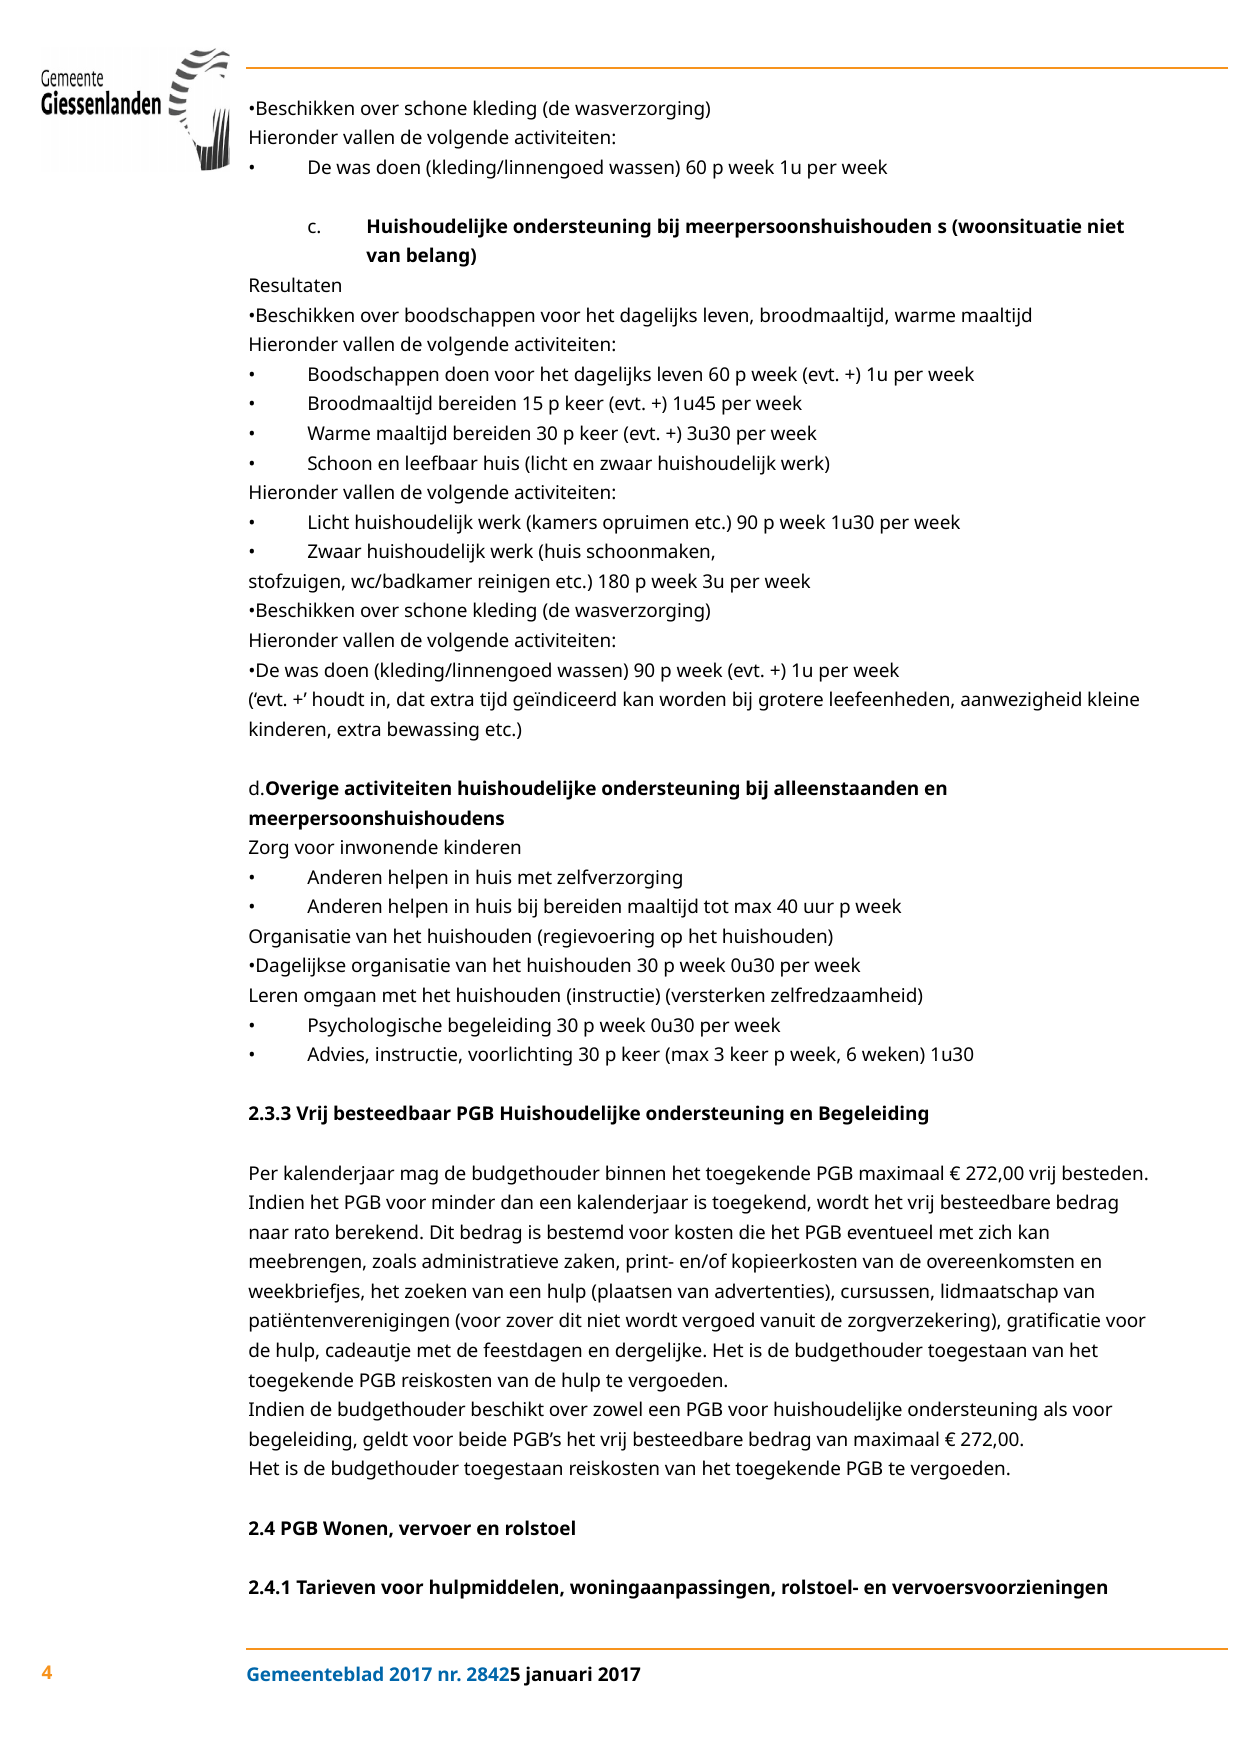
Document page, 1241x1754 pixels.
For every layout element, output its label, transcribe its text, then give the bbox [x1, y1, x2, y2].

text Per kalenderjaar mag de budgethouder binnen het toegekende PGB maximaal € 272,00 vrij besteden. Indien het PGB voor minder dan een kalenderjaar is toegekend, wordt het vrij besteedbare bedrag naar rato berekend. Dit bedrag is bestemd voor kosten die het PGB eventueel met zich kan meebrengen, zoals administratieve zaken, print- en/of kopieerkosten van de overeenkomsten en weekbriefjes, het zoeken van een hulp (plaatsen van advertenties), cursussen, lidmaatschap van patiëntenverenigingen (voor zover dit niet wordt vergoed vanuit de zorgverzekering), gratificatie voor de hulp, cadeautje met de feestdagen en dergelijke. Het is de budgethouder toegestaan van het toegekende PGB reiskosten van de hulp te vergoeden. [248, 1160, 1152, 1393]
list Boodschappen doen voor het dagelijks leven 60 p week (evt. +) 1u per week [248, 361, 1152, 387]
text •Beschikken over schone kleding (de wasverzorging) [248, 95, 1152, 121]
text (‘evt. +’ houdt in, dat extra tijd geïndiceerd kan worden bij grotere leefeenheden, aanwezigheid kleine kinderen, extra bewassing etc.) [248, 686, 1152, 742]
list De was doen (kleding/linnengoed wassen) 60 p week 1u per week [248, 154, 1152, 180]
text Hieronder vallen de volgende activiteiten: [248, 124, 1152, 150]
text Hieronder vallen de volgende activiteiten: [248, 627, 1152, 653]
text Organisatie van het huishouden (regievoering op het huishouden) [248, 923, 1152, 949]
list Schoon en leefbaar huis (licht en zwaar huishoudelijk werk) [248, 450, 1152, 476]
list Zwaar huishoudelijk werk (huis schoonmaken, [248, 538, 1152, 564]
text •Dagelijkse organisatie van het huishouden 30 p week 0u30 per week [248, 953, 1152, 978]
list Licht huishoudelijk werk (kamers opruimen etc.) 90 p week 1u30 per week [248, 509, 1152, 535]
list Advies, instructie, voorlichting 30 p keer (max 3 keer p week, 6 weken) 1u30 [248, 1041, 1152, 1067]
list Broodmaaltijd bereiden 15 p keer (evt. +) 1u45 per week [248, 391, 1152, 416]
list Huishoudelijke ondersteuning bij meerpersoonshuishouden s (woonsituatie niet van belang) [307, 213, 1152, 268]
text Zorg voor inwonende kinderen [248, 834, 1152, 860]
text Indien de budgethouder beschikt over zowel een PGB voor huishoudelijke ondersteuning als voor begeleiding, geldt voor beide PGB’s het vrij besteedbare bedrag van maximaal € 272,00. [248, 1396, 1152, 1452]
text Het is de budgethouder toegestaan reiskosten van het toegekende PGB te vergoeden. [248, 1456, 1152, 1481]
text Hieronder vallen de volgende activiteiten: [248, 479, 1152, 505]
text d.Overige activiteiten huishoudelijke ondersteuning bij alleenstaanden en meerpersoonshuishoudens [248, 775, 1152, 831]
list Anderen helpen in huis met zelfverzorging [248, 864, 1152, 890]
text 2.4 PGB Wonen, vervoer en rolstoel [248, 1515, 1152, 1541]
text 2.4.1 Tarieven voor hulpmiddelen, woningaanpassingen, rolstoel- en vervoersvoorzieningen [248, 1574, 1152, 1600]
text stofzuigen, wc/badkamer reinigen etc.) 180 p week 3u per week [248, 568, 1152, 594]
list Anderen helpen in huis bij bereiden maaltijd tot max 40 uur p week [248, 893, 1152, 919]
text Leren omgaan met het huishouden (instructie) (versterken zelfredzaamheid) [248, 982, 1152, 1008]
text •Beschikken over schone kleding (de wasverzorging) [248, 598, 1152, 623]
list Psychologische begeleiding 30 p week 0u30 per week [248, 1012, 1152, 1038]
text •Beschikken over boodschappen voor het dagelijks leven, broodmaaltijd, warme maaltijd [248, 302, 1152, 328]
text 2.3.3 Vrij besteedbaar PGB Huishoudelijke ondersteuning en Begeleiding [248, 1101, 1152, 1126]
text •De was doen (kleding/linnengoed wassen) 90 p week (evt. +) 1u per week [248, 657, 1152, 683]
text Hieronder vallen de volgende activiteiten: [248, 331, 1152, 357]
picture [41, 47, 231, 172]
list Warme maaltijd bereiden 30 p keer (evt. +) 3u30 per week [248, 420, 1152, 446]
text Resultaten [248, 272, 1152, 298]
